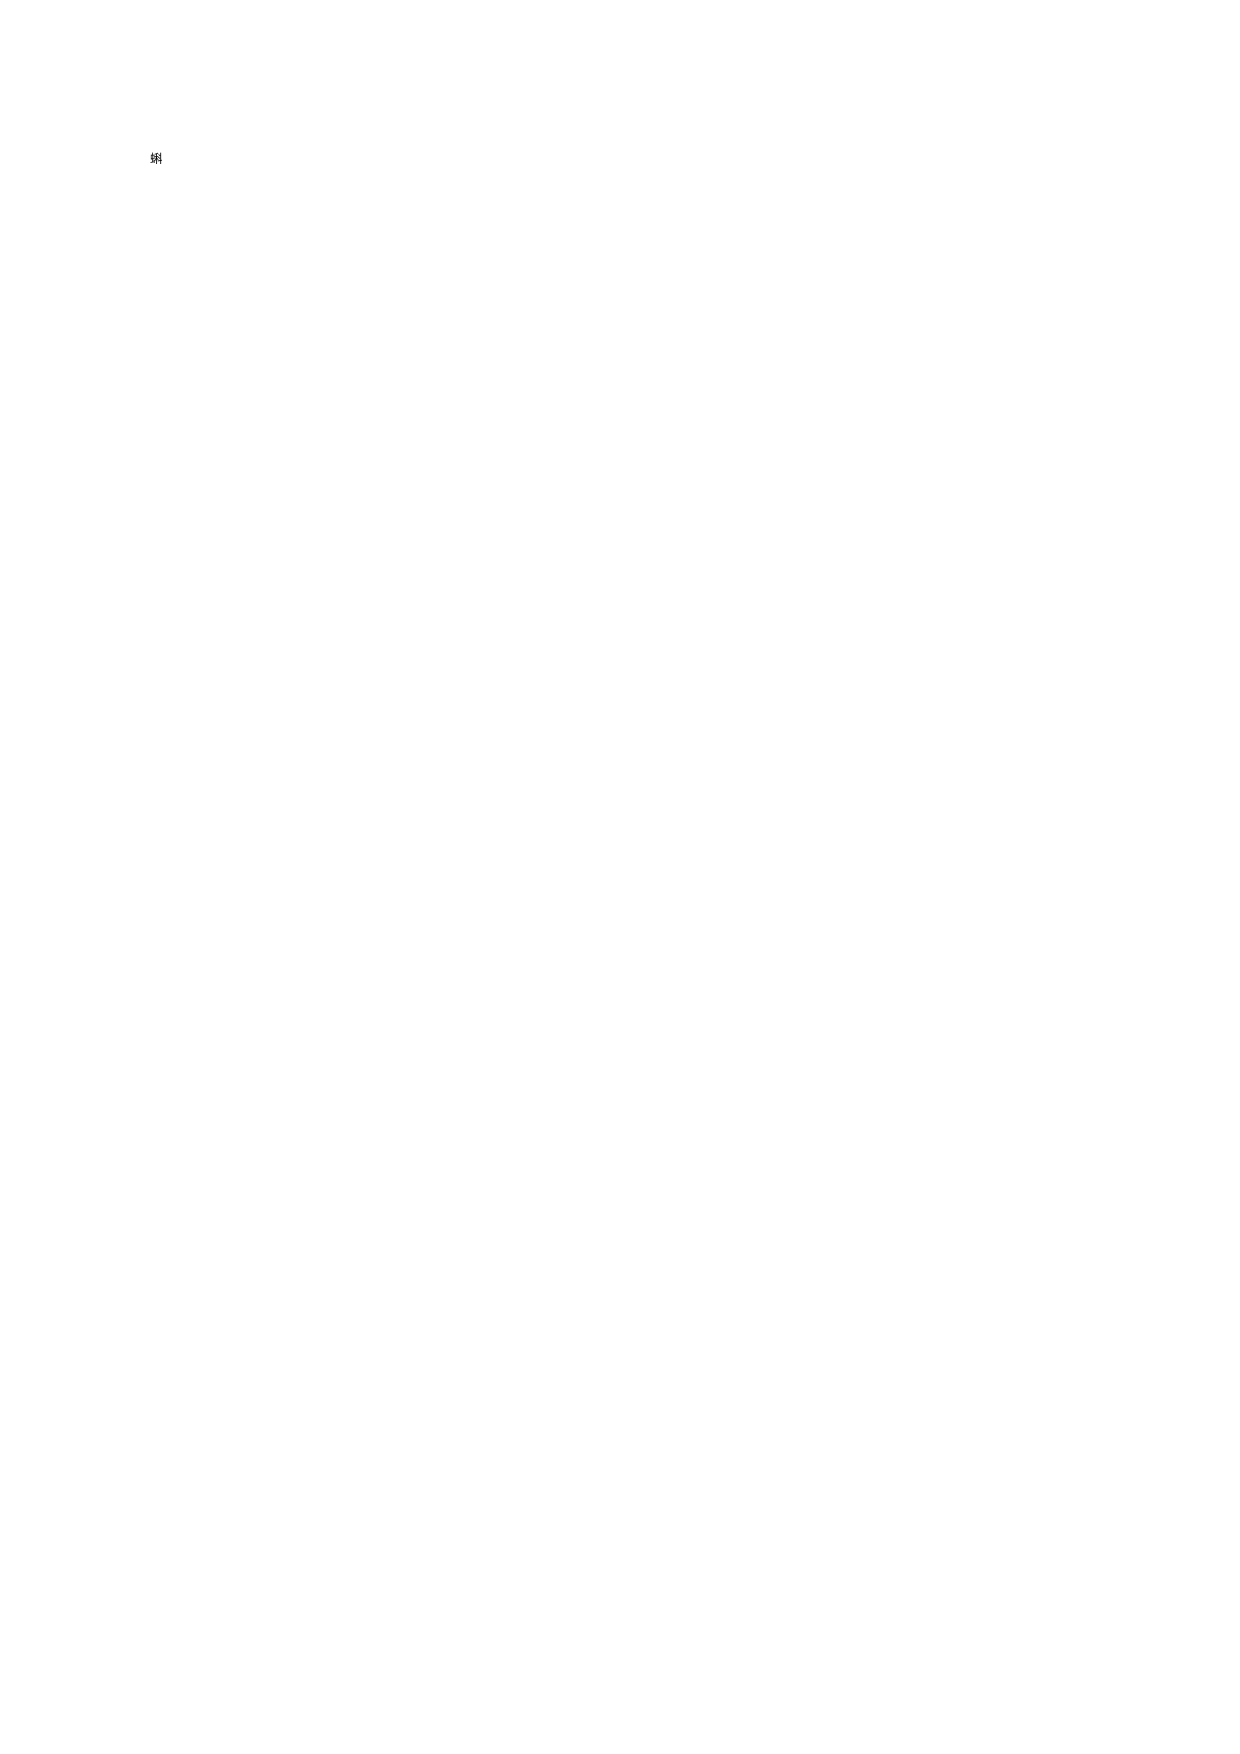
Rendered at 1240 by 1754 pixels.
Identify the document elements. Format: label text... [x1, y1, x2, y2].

text 蝌 [150, 150, 1087, 167]
